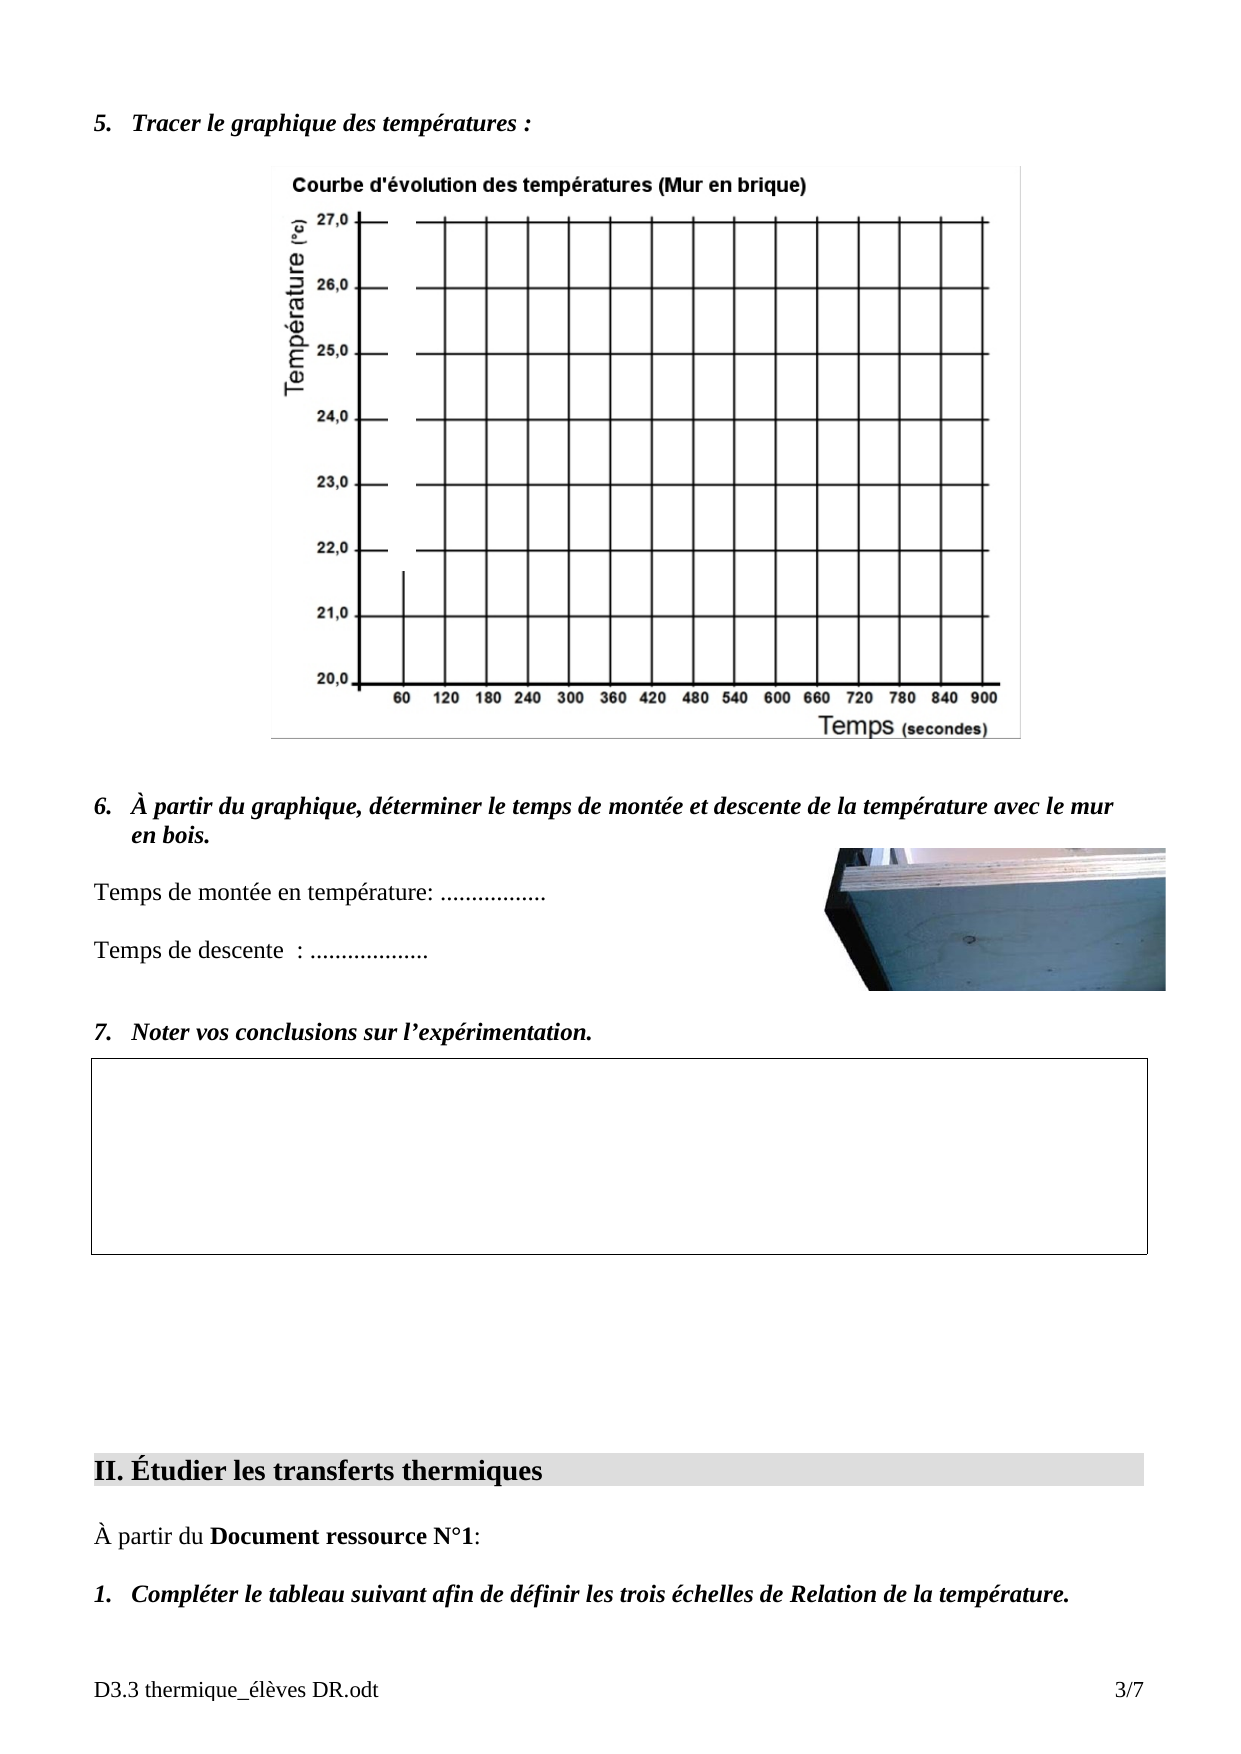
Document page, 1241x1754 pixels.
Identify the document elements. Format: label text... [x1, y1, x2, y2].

picture [271, 166, 1021, 739]
list Tracer le graphique des températures : [94, 108, 1144, 137]
table_header [94, 166, 271, 738]
list À partir du graphique, déterminer le temps de montée et descente de la température avec le mur en bois. [94, 791, 1144, 849]
text À partir du Document ressource N°1: [94, 1521, 1144, 1550]
text Temps de descente : ................... [94, 935, 822, 964]
table_header [1021, 166, 1198, 738]
subtitle II. Étudier les transferts thermiques [94, 1453, 1144, 1486]
picture [822, 848, 1166, 991]
list Compléter le tableau suivant afin de définir les trois échelles de Relation de la température. [94, 1579, 1144, 1607]
list Noter vos conclusions sur l’expérimentation. [94, 1017, 1144, 1045]
text Temps de montée en température: ................. [94, 877, 822, 906]
